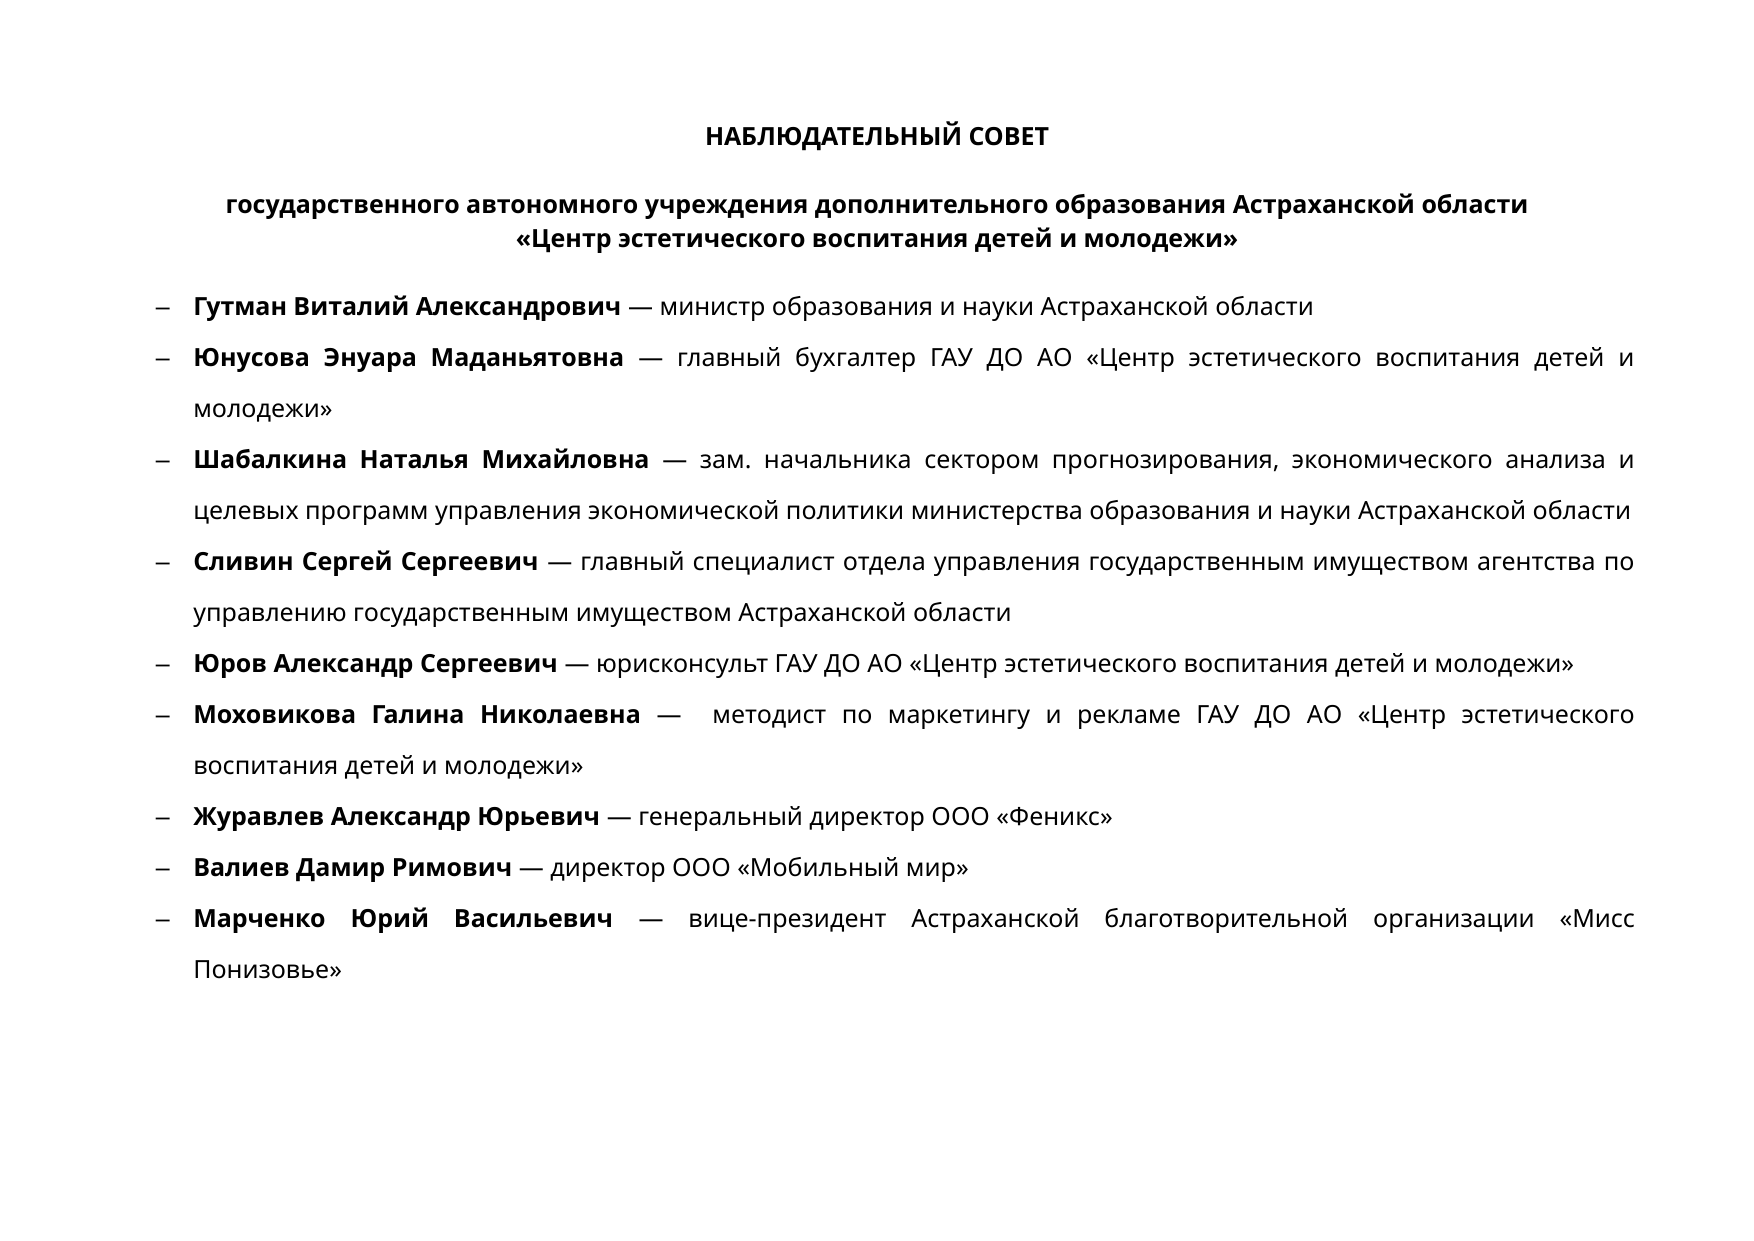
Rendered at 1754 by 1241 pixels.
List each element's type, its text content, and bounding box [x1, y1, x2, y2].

list Моховикова Галина Николаевна — методист по маркетингу и рекламе ГАУ ДО АО «Центр эстетического воспитания детей и молодежи» [156, 697, 1636, 782]
text НАБЛЮДАТЕЛЬНЫЙ СОВЕТ [118, 118, 1636, 152]
list Гутман Виталий Александрович — министр образования и науки Астраханской области [156, 288, 1636, 322]
list Юнусова Энуара Маданьятовна — главный бухгалтер ГАУ ДО АО «Центр эстетического воспитания детей и молодежи» [156, 339, 1636, 424]
list Марченко Юрий Васильевич — вице-президент Астраханской благотворительной организации «Мисс Понизовье» [156, 901, 1636, 986]
list Шабалкина Наталья Михайловна — зам. начальника сектором прогнозирования, экономического анализа и целевых программ управления экономической политики министерства образования и науки Астраханской области [156, 442, 1636, 527]
list Сливин Сергей Сергеевич — главный специалист отдела управления государственным имуществом агентства по управлению государственным имуществом Астраханской области [156, 544, 1636, 629]
list Юров Александр Сергеевич — юрисконсульт ГАУ ДО АО «Центр эстетического воспитания детей и молодежи» [156, 646, 1636, 680]
text государственного автономного учреждения дополнительного образования Астраханской области [118, 186, 1636, 220]
list Журавлев Александр Юрьевич — генеральный директор ООО «Феникс» [156, 799, 1636, 833]
text «Центр эстетического воспитания детей и молодежи» [118, 220, 1636, 254]
list Валиев Дамир Римович — директор ООО «Мобильный мир» [156, 850, 1636, 884]
